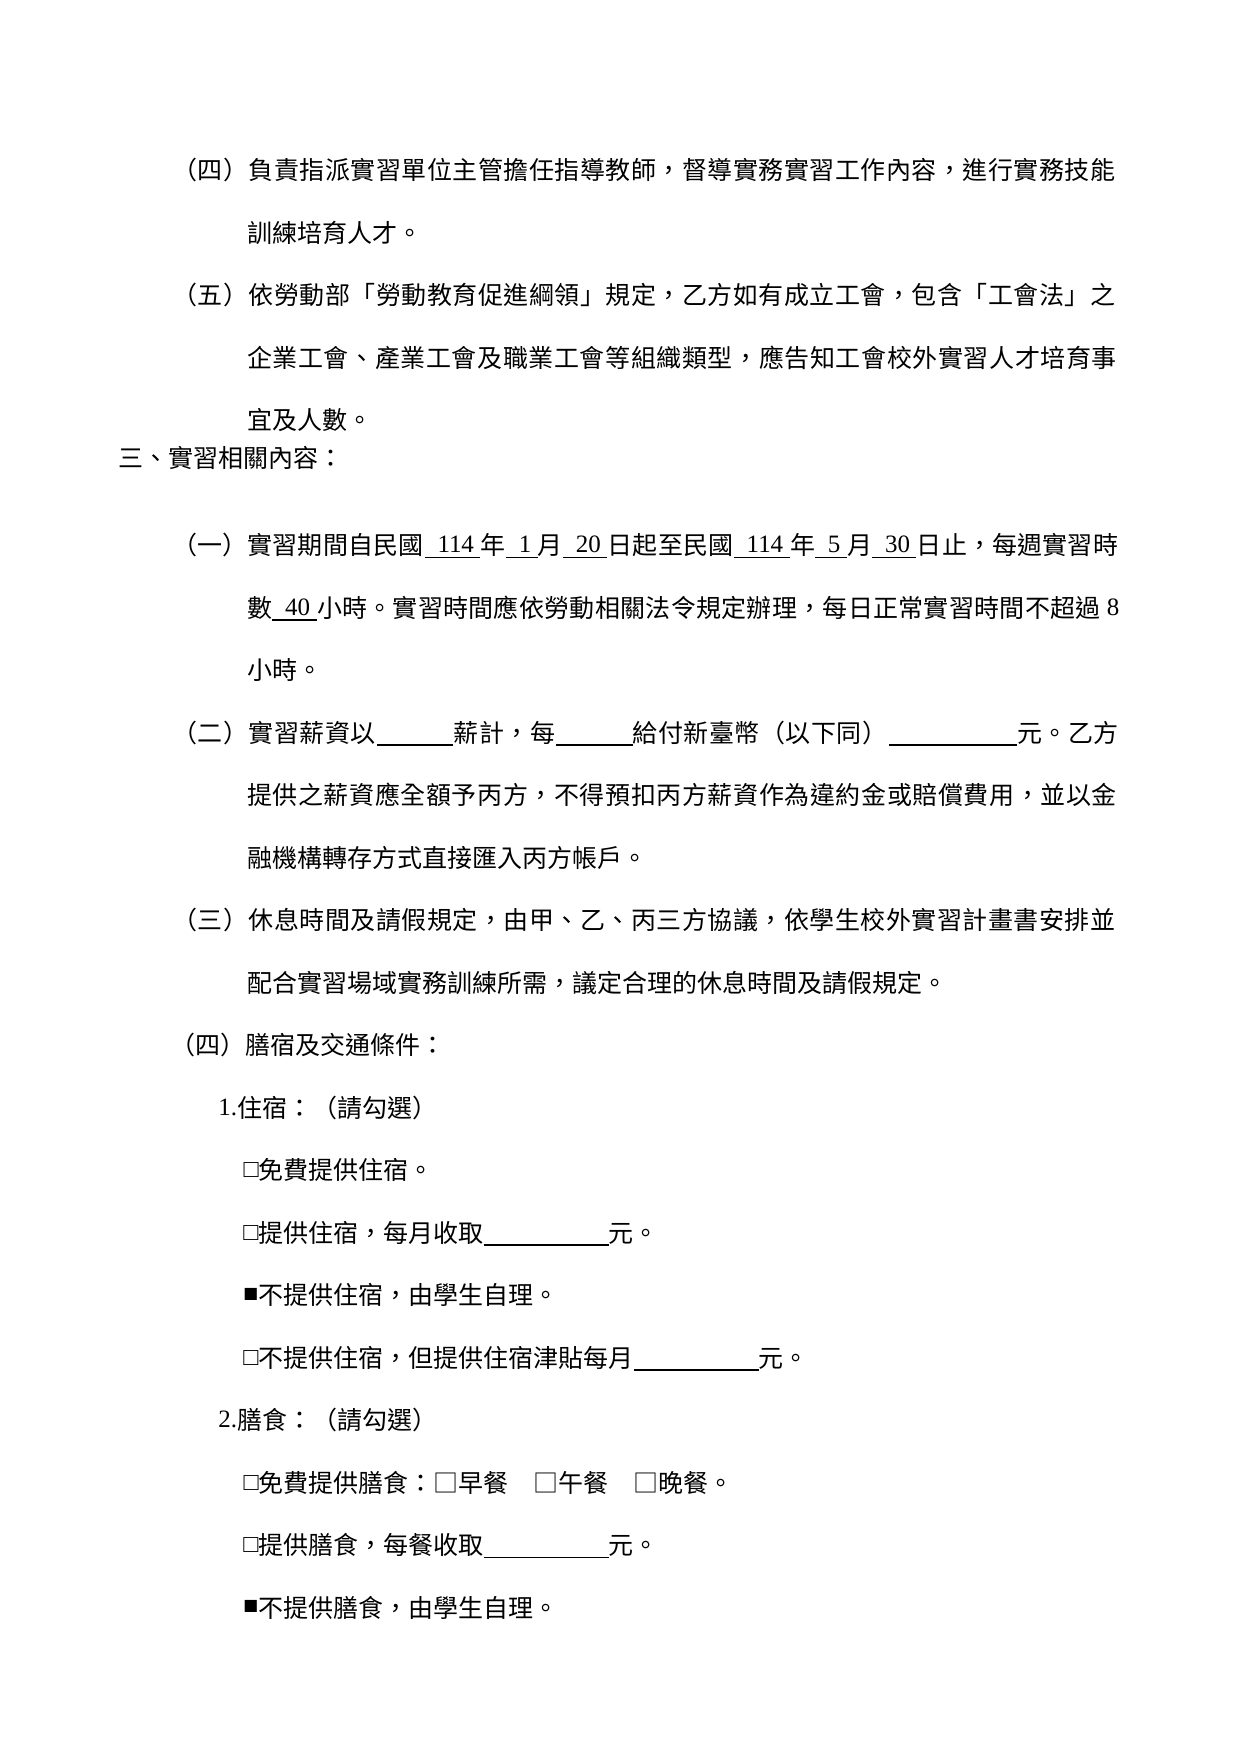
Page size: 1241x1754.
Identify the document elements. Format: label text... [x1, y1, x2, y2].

text □提供住宿，每月收取 元。 [243, 1189, 1119, 1252]
text □提供膳食，每餐收取 元。 [243, 1502, 1119, 1564]
text □免費提供住宿。 [118, 1127, 1119, 1189]
text 1.住宿：（請勾選） [118, 1064, 1119, 1127]
text ■不提供膳食，由學生自理。 [243, 1564, 1119, 1627]
text （三）休息時間及請假規定，由甲、乙、丙三方協議，依學生校外實習計畫書安排並配合實習場域實務訓練所需，議定合理的休息時間及請假規定。 [172, 877, 1119, 1002]
text ■不提供住宿，由學生自理。 [243, 1252, 1119, 1314]
text 2.膳食：（請勾選） [118, 1377, 1119, 1439]
text （一）實習期間自民國 114 年 1 月 20 日起至民國 114 年 5 月 30 日止，每週實習時數 40 小時。實習時間應依勞動相關法令規定辦理，每日正常實習時間不超過8小時。 [172, 502, 1119, 689]
text □不提供住宿，但提供住宿津貼每月 元。 [243, 1314, 1119, 1377]
text （四）負責指派實習單位主管擔任指導教師，督導實務實習工作內容，進行實務技能訓練培育人才。 [172, 127, 1119, 252]
text （四）膳宿及交通條件： [171, 1002, 1119, 1064]
text （二）實習薪資以 薪計，每 給付新臺幣（以下同） 元。乙方提供之薪資應全額予丙方，不得預扣丙方薪資作為違約金或賠償費用，並以金融機構轉存方式直接匯入丙方帳戶。 [172, 689, 1119, 877]
text （五）依勞動部「勞動教育促進綱領」規定，乙方如有成立工會，包含「工會法」之企業工會、產業工會及職業工會等組織類型，應告知工會校外實習人才培育事宜及人數。 [172, 252, 1119, 439]
text □免費提供膳食：□早餐 □午餐 □晚餐。 [118, 1439, 1119, 1502]
text 三、實習相關內容： [118, 439, 1122, 475]
